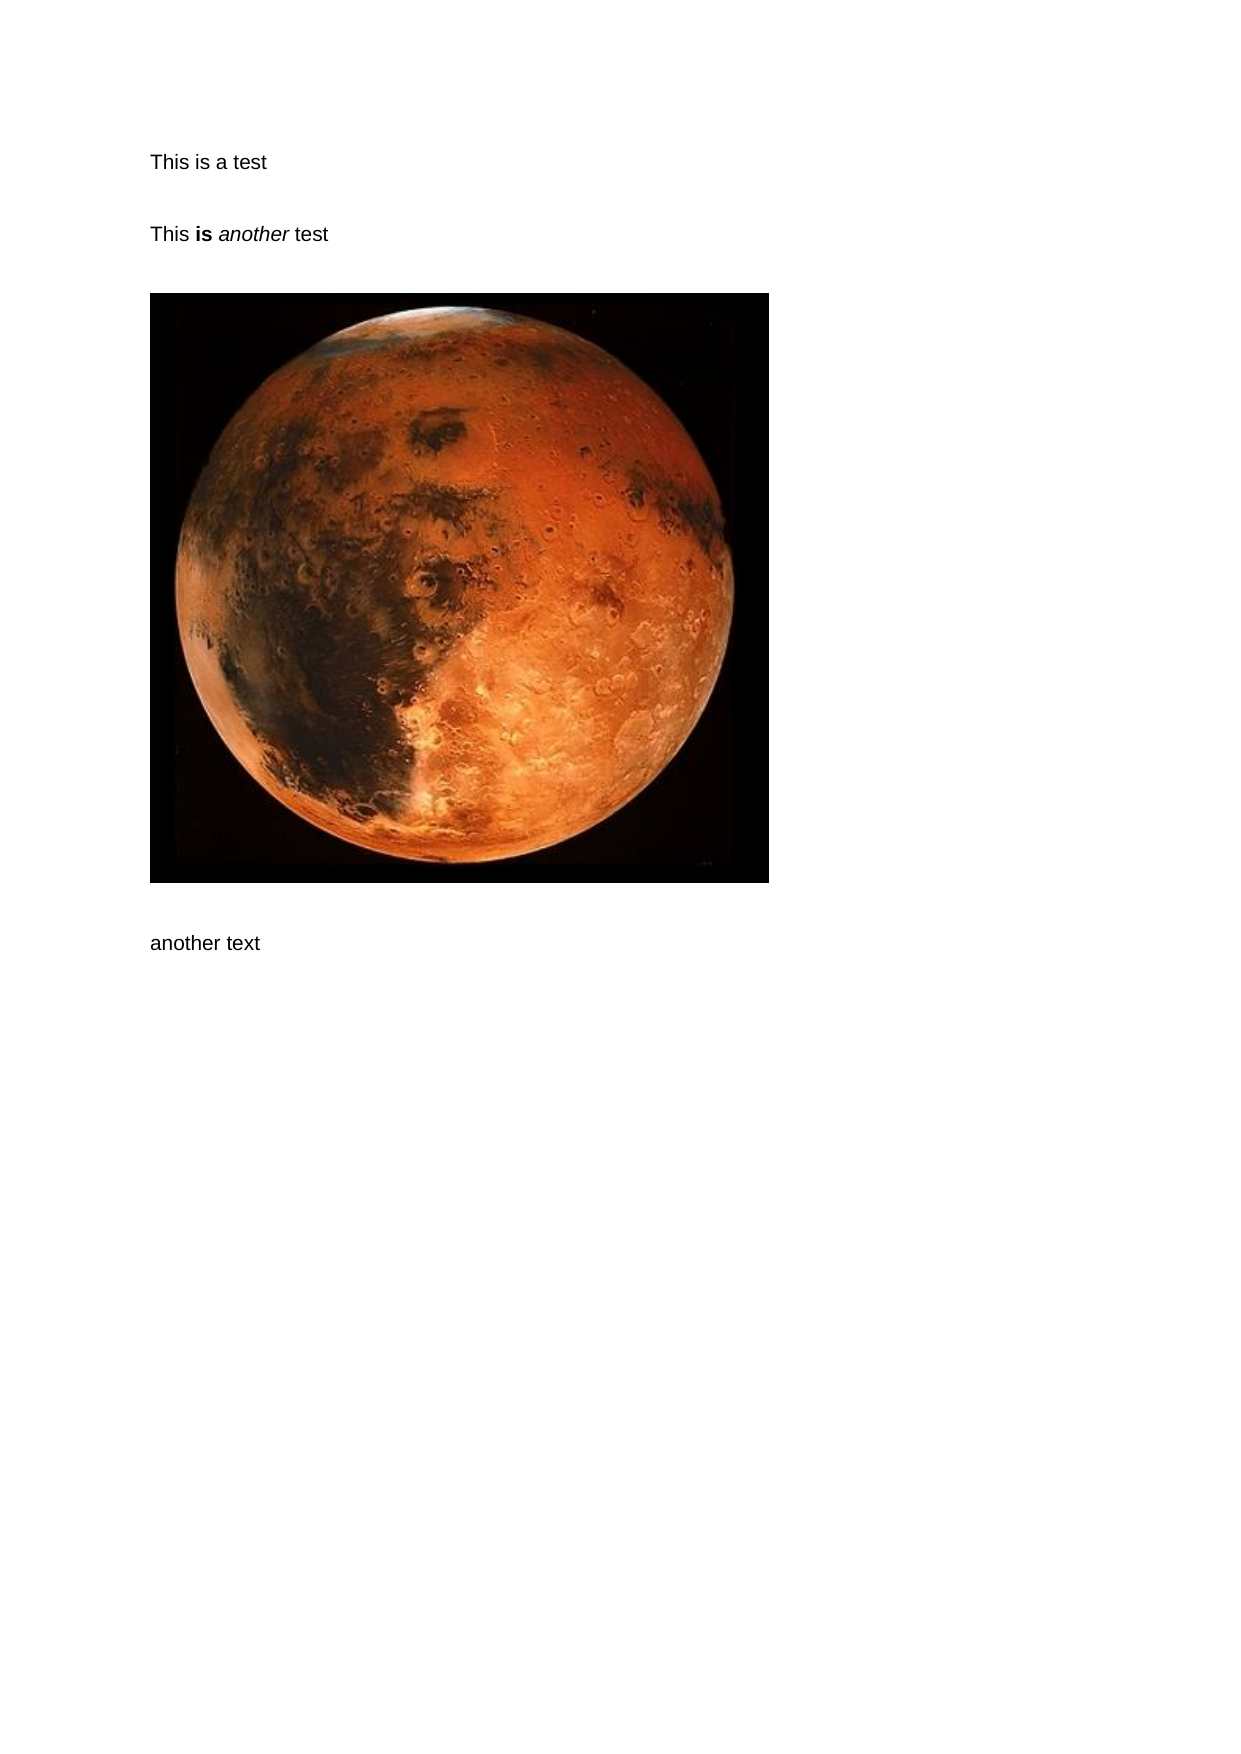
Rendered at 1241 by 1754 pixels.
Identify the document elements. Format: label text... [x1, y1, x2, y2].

text This is a test [150, 150, 1090, 174]
picture [150, 293, 769, 883]
text This is another test [150, 222, 1090, 246]
text another text [150, 931, 1090, 955]
